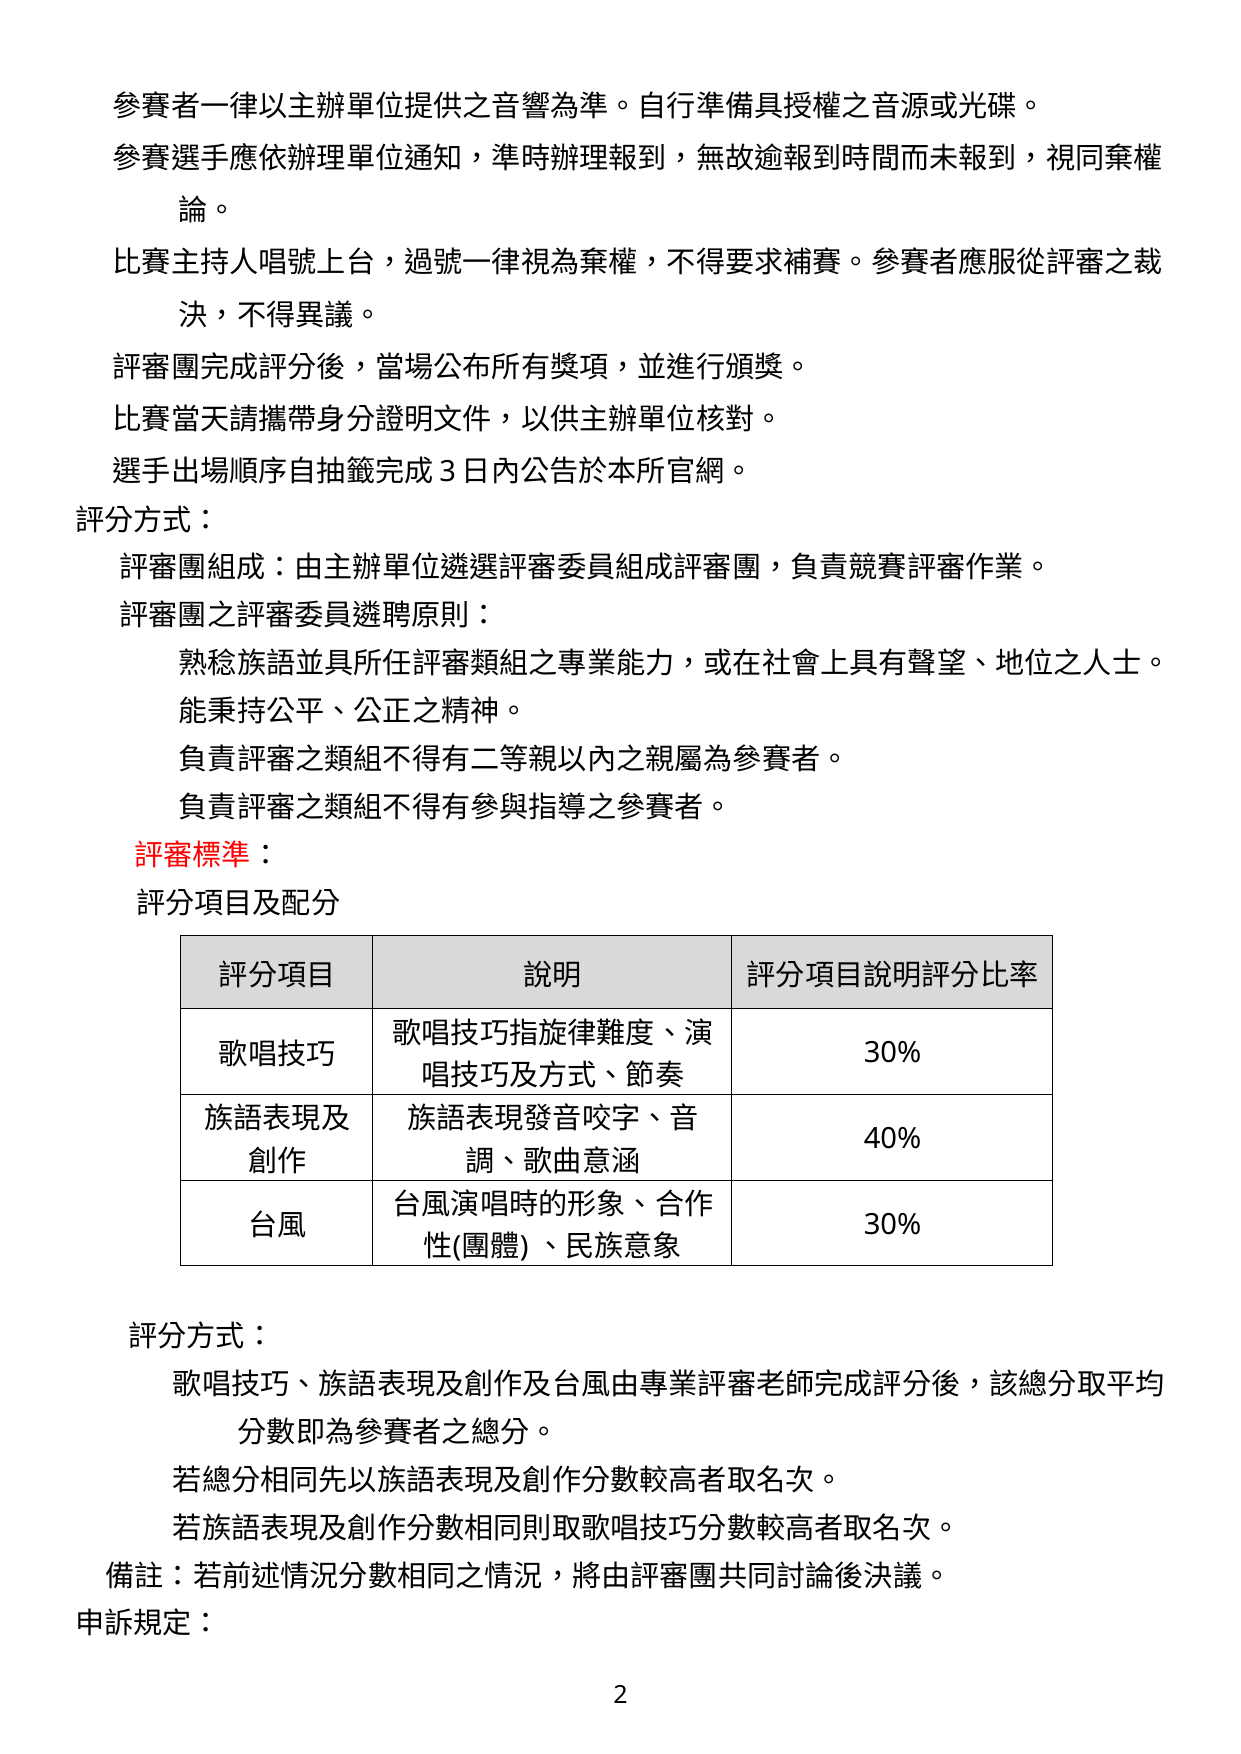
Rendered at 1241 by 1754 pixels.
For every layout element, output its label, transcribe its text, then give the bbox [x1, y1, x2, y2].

text 參賽者一律以主辦單位提供之音響為準。自行準備具授權之音源或光碟。 [112, 75, 1165, 127]
text 熟稔族語並具所任評審類組之專業能力，或在社會上具有聲望、地位之人士。 [178, 635, 1165, 683]
table_cell 30% [732, 1181, 1052, 1265]
text 能秉持公平、公正之精神。 [178, 683, 1165, 731]
table_cell 歌唱技巧指旋律難度、演唱技巧及方式、節奏 [373, 1009, 731, 1094]
table_cell 族語表現發音咬字、音調、歌曲意涵 [373, 1095, 731, 1179]
text 選手出場順序自抽籤完成3日內公告於本所官網。 [112, 439, 1165, 492]
text 評分方式： [75, 492, 1165, 539]
table_cell 台風演唱時的形象、合作性(團體) 、民族意象 [373, 1181, 731, 1265]
text 評分項目及配分 [75, 875, 1165, 923]
text 參賽選手應依辦理單位通知，準時辦理報到，無故逾報到時間而未報到，視同棄權論。 [112, 127, 1165, 231]
table_cell 40% [732, 1095, 1052, 1179]
text 負責評審之類組不得有參與指導之參賽者。 [178, 779, 1165, 827]
text 比賽主持人唱號上台，過號一律視為棄權，不得要求補賽。參賽者應服從評審之裁決，不得異議。 [112, 231, 1165, 335]
table_cell 台風 [181, 1181, 372, 1265]
table_header 說明 [373, 936, 731, 1008]
table_cell 30% [732, 1009, 1052, 1094]
text 備註：若前述情況分數相同之情況，將由評審團共同討論後決議。 [75, 1548, 1165, 1596]
table_cell 族語表現及創作 [181, 1095, 372, 1179]
list 評審標準： [134, 827, 1165, 875]
list 歌唱技巧、族語表現及創作及台風由專業評審老師完成評分後，該總分取平均分數即為參賽者之總分。 [173, 1356, 1165, 1452]
text 評審團完成評分後，當場公布所有獎項，並進行頒獎。 [112, 335, 1165, 387]
text 評分方式： [75, 1308, 1165, 1356]
text 比賽當天請攜帶身分證明文件，以供主辦單位核對。 [112, 387, 1165, 439]
text 評審團組成：由主辦單位遴選評審委員組成評審團，負責競賽評審作業。 [119, 539, 1165, 587]
table_cell 歌唱技巧 [181, 1009, 372, 1094]
text 評審團之評審委員遴聘原則： [119, 587, 1165, 635]
table_header 評分項目說明評分比率 [732, 936, 1052, 1008]
text 負責評審之類組不得有二等親以內之親屬為參賽者。 [178, 731, 1165, 779]
table_header 評分項目 [181, 936, 372, 1008]
text 申訴規定： [75, 1596, 1165, 1643]
list 若族語表現及創作分數相同則取歌唱技巧分數較高者取名次。 [173, 1500, 1165, 1548]
list 若總分相同先以族語表現及創作分數較高者取名次。 [173, 1452, 1165, 1500]
